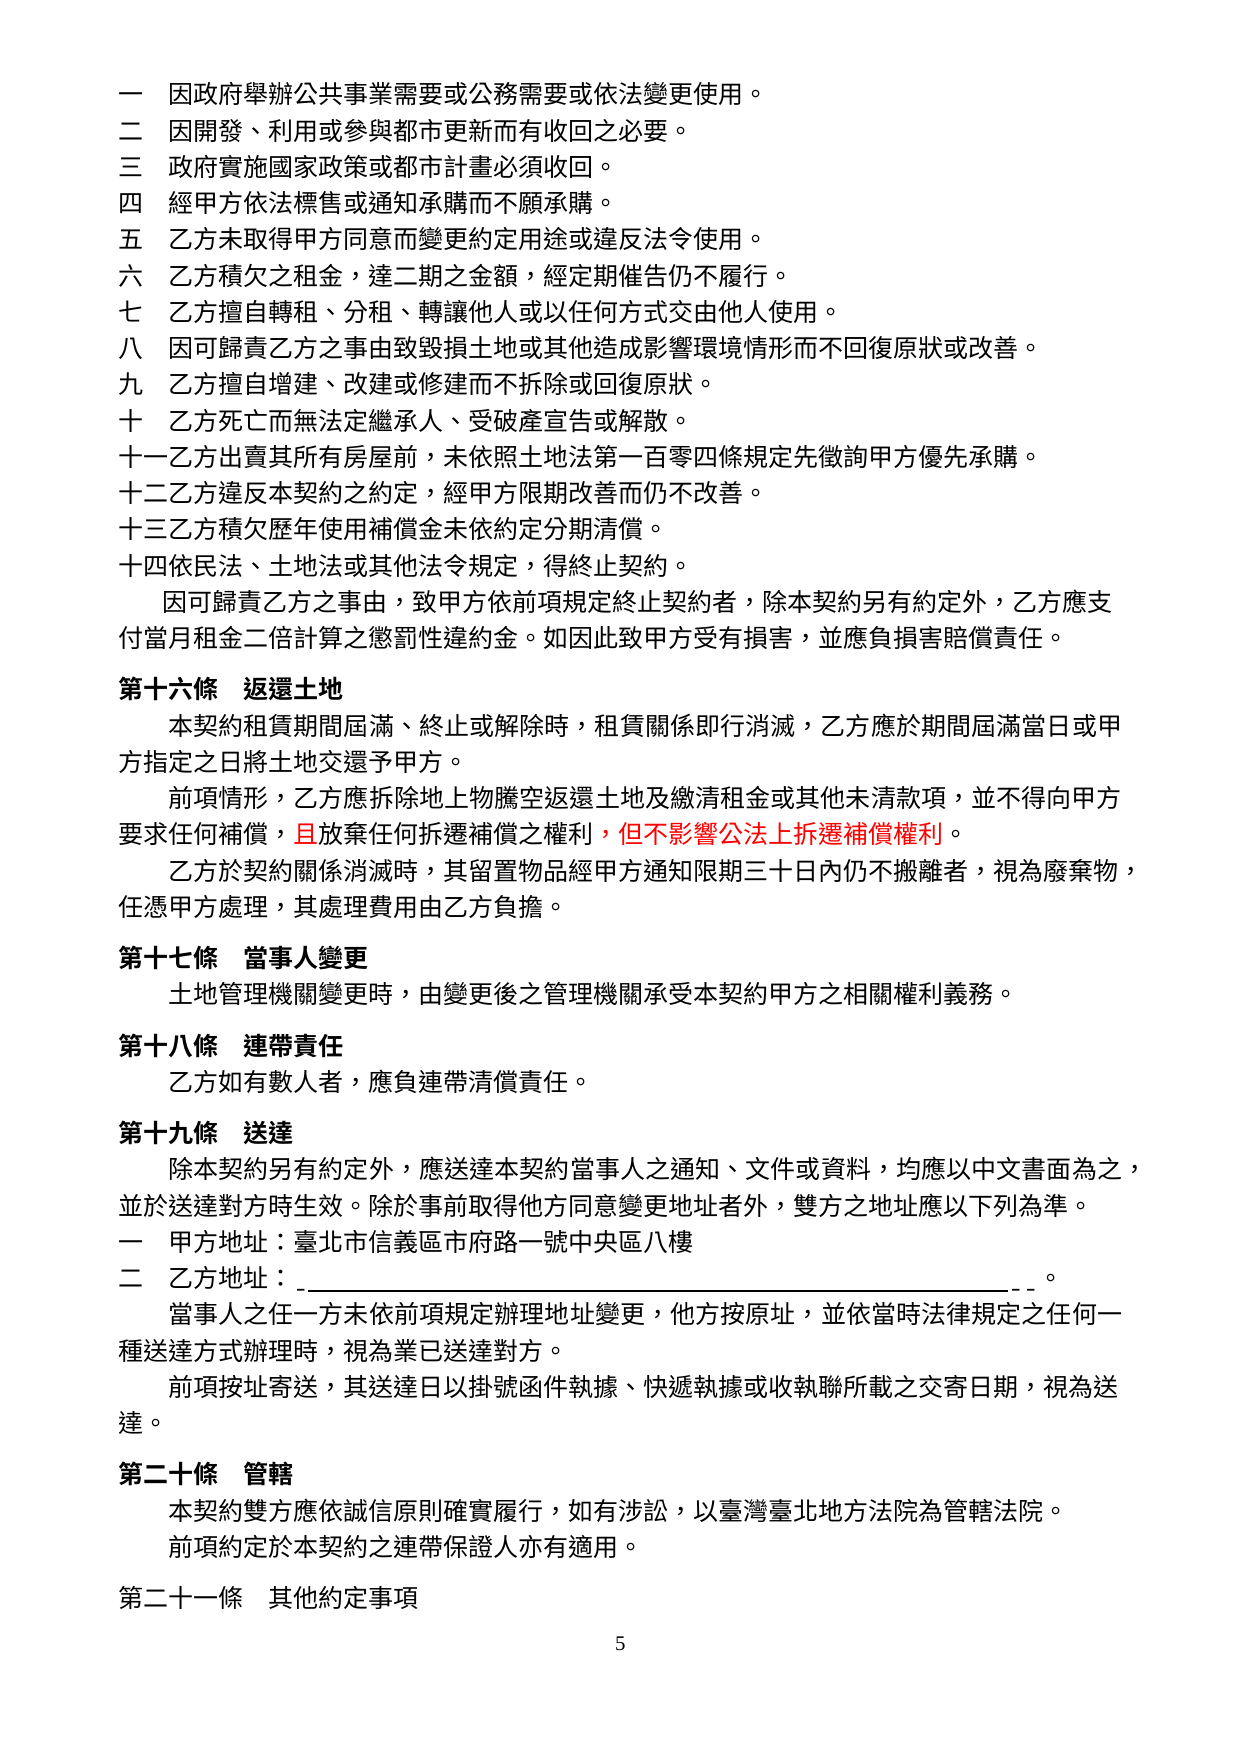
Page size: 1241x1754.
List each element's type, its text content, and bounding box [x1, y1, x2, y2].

text 五 乙方未取得甲方同意而變更約定用途或違反法令使用。 [118, 220, 1122, 256]
text 十二乙方違反本契約之約定，經甲方限期改善而仍不改善。 [118, 474, 1122, 510]
text 九 乙方擅自增建、改建或修建而不拆除或回復原狀。 [118, 365, 1122, 401]
text 前項約定於本契約之連帶保證人亦有適用。 [118, 1527, 1122, 1564]
text 一 因政府舉辦公共事業需要或公務需要或依法變更使用。 [118, 75, 1122, 111]
text 前項情形，乙方應拆除地上物騰空返還土地及繳清租金或其他未清款項，並不得向甲方要求任何補償，且放棄任何拆遷補償之權利，但不影響公法上拆遷補償權利。 [118, 779, 1122, 851]
text 四 經甲方依法標售或通知承購而不願承購。 [118, 184, 1122, 220]
text 當事人之任一方未依前項規定辦理地址變更，他方按原址，並依當時法律規定之任何一種送達方式辦理時，視為業已送達對方。 [118, 1295, 1122, 1367]
text 本契約租賃期間屆滿、終止或解除時，租賃關係即行消滅，乙方應於期間屆滿當日或甲方指定之日將土地交還予甲方。 [118, 706, 1122, 779]
text 十 乙方死亡而無法定繼承人、受破產宣告或解散。 [118, 401, 1122, 437]
text 第二十一條 其他約定事項 [118, 1579, 1122, 1615]
text 十四依民法、土地法或其他法令規定，得終止契約。 [118, 546, 1122, 582]
text 十三乙方積欠歷年使用補償金未依約定分期清償。 [118, 510, 1122, 546]
text 第十六條 返還土地 [118, 670, 1122, 706]
text 第十九條 送達 [118, 1114, 1122, 1150]
text 十一乙方出賣其所有房屋前，未依照土地法第一百零四條規定先徵詢甲方優先承購。 [118, 437, 1122, 474]
text 一 甲方地址：臺北市信義區市府路一號中央區八樓 [118, 1222, 1122, 1259]
text 二 乙方地址：ˍ ˍˍ。 [118, 1259, 1122, 1295]
text 因可歸責乙方之事由，致甲方依前項規定終止契約者，除本契約另有約定外，乙方應支付當月租金二倍計算之懲罰性違約金。如因此致甲方受有損害，並應負損害賠償責任。 [118, 582, 1122, 655]
text 第二十條 管轄 [118, 1455, 1122, 1491]
text 除本契約另有約定外，應送達本契約當事人之通知、文件或資料，均應以中文書面為之，並於送達對方時生效。除於事前取得他方同意變更地址者外，雙方之地址應以下列為準。 [118, 1150, 1122, 1222]
text 八 因可歸責乙方之事由致毀損土地或其他造成影響環境情形而不回復原狀或改善。 [118, 329, 1122, 365]
text 三 政府實施國家政策或都市計畫必須收回。 [118, 147, 1122, 184]
text 土地管理機關變更時，由變更後之管理機關承受本契約甲方之相關權利義務。 [118, 975, 1122, 1011]
text 乙方於契約關係消滅時，其留置物品經甲方通知限期三十日內仍不搬離者，視為廢棄物，任憑甲方處理，其處理費用由乙方負擔。 [118, 851, 1122, 924]
text 本契約雙方應依誠信原則確實履行，如有涉訟，以臺灣臺北地方法院為管轄法院。 [118, 1491, 1122, 1527]
text 第十八條 連帶責任 [118, 1026, 1122, 1062]
text 六 乙方積欠之租金，達二期之金額，經定期催告仍不履行。 [118, 256, 1122, 292]
text 乙方如有數人者，應負連帶清償責任。 [118, 1062, 1122, 1099]
text 第十七條 當事人變更 [118, 939, 1122, 975]
text 七 乙方擅自轉租、分租、轉讓他人或以任何方式交由他人使用。 [118, 292, 1122, 329]
text 二 因開發、利用或參與都市更新而有收回之必要。 [118, 111, 1122, 147]
text 前項按址寄送，其送達日以掛號函件執據、快遞執據或收執聯所載之交寄日期，視為送達。 [118, 1367, 1122, 1440]
